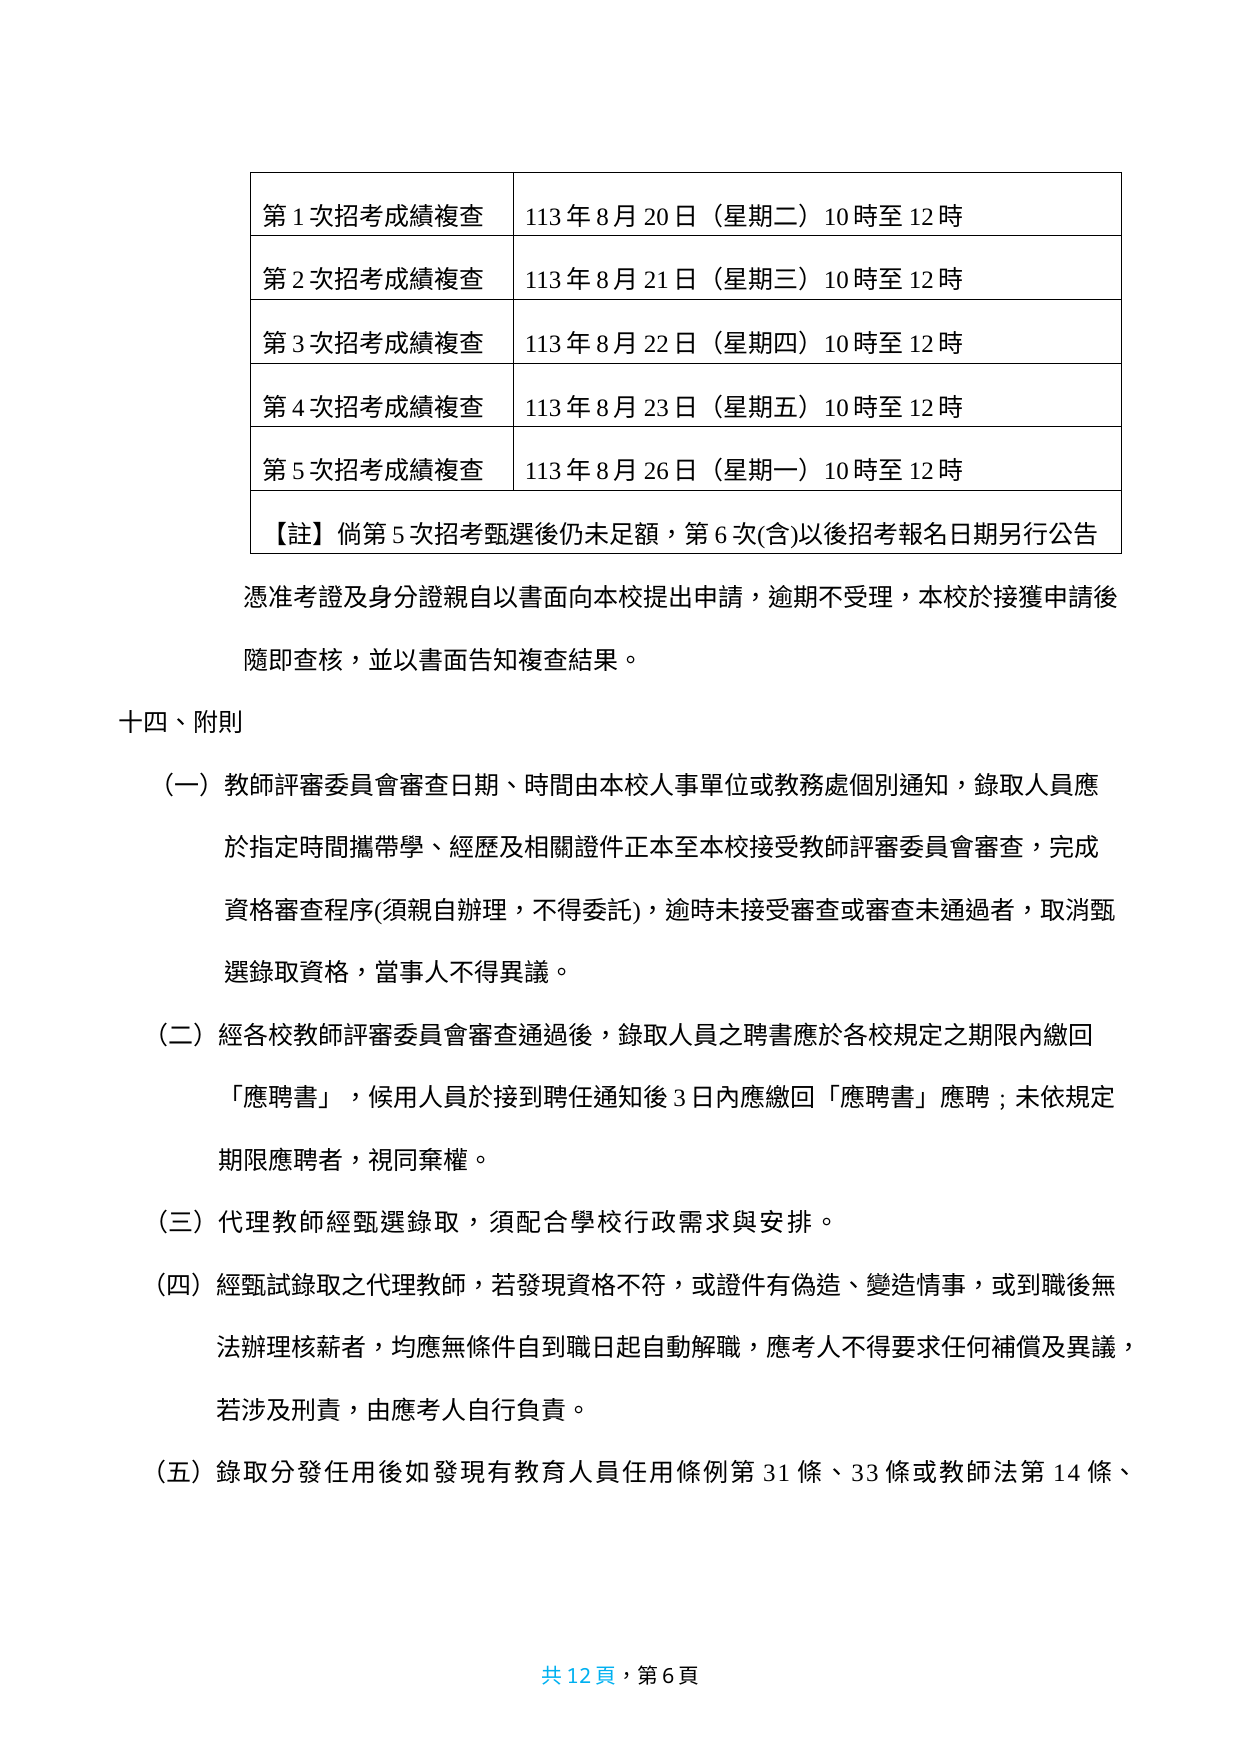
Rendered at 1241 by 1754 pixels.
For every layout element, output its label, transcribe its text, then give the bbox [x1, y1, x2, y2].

text （四）經甄試錄取之代理教師，若發現資格不符，或證件有偽造、變造情事，或到職後無法辦理核薪者，均應無條件自到職日起自動解職，應考人不得要求任何補償及異議，若涉及刑責，由應考人自行負責。 [141, 1242, 1122, 1429]
table_cell 113年8月23日（星期五）10時至12時 [514, 364, 1121, 426]
text （二）經各校教師評審委員會審查通過後，錄取人員之聘書應於各校規定之期限內繳回「應聘書」，候用人員於接到聘任通知後3日內應繳回「應聘書」應聘﹔未依規定期限應聘者，視同棄權。 [143, 992, 1122, 1179]
table_cell 第2次招考成績複查 [251, 236, 513, 299]
table_cell 第5次招考成績複查 [251, 427, 513, 489]
text 憑准考證及身分證親自以書面向本校提出申請，逾期不受理，本校於接獲申請後隨即查核，並以書面告知複查結果。 [243, 554, 1122, 679]
table_cell 113年8月26日（星期一）10時至12時 [514, 427, 1121, 489]
table_header 第1次招考成績複查 [251, 173, 513, 235]
text 十四、附則 [118, 679, 1122, 742]
text （一）教師評審委員會審查日期、時間由本校人事單位或教務處個別通知，錄取人員應於指定時間攜帶學、經歷及相關證件正本至本校接受教師評審委員會審查，完成資格審查程序(須親自辦理，不得委託)，逾時未接受審查或審查未通過者，取消甄選錄取資格，當事人不得異議。 [149, 742, 1122, 992]
table_cell 第3次招考成績複查 [251, 300, 513, 362]
table_cell 【註】倘第5次招考甄選後仍未足額，第6次(含)以後招考報名日期另行公告 [251, 491, 1121, 553]
text （五）錄取分發任用後如發現有教育人員任用條例第31條、33條或教師法第14條、第15條、第18條、第19條、第21條及第22條之情事者，依有關法令規定處理。 [141, 1429, 1122, 1492]
text （三）代理教師經甄選錄取，須配合學校行政需求與安排。 [118, 1179, 1122, 1242]
table_cell 第4次招考成績複查 [251, 364, 513, 426]
table_cell 113年8月22日（星期四）10時至12時 [514, 300, 1121, 362]
table_cell 113年8月21日（星期三）10時至12時 [514, 236, 1121, 299]
table_header 113年8月20日（星期二）10時至12時 [514, 173, 1121, 235]
